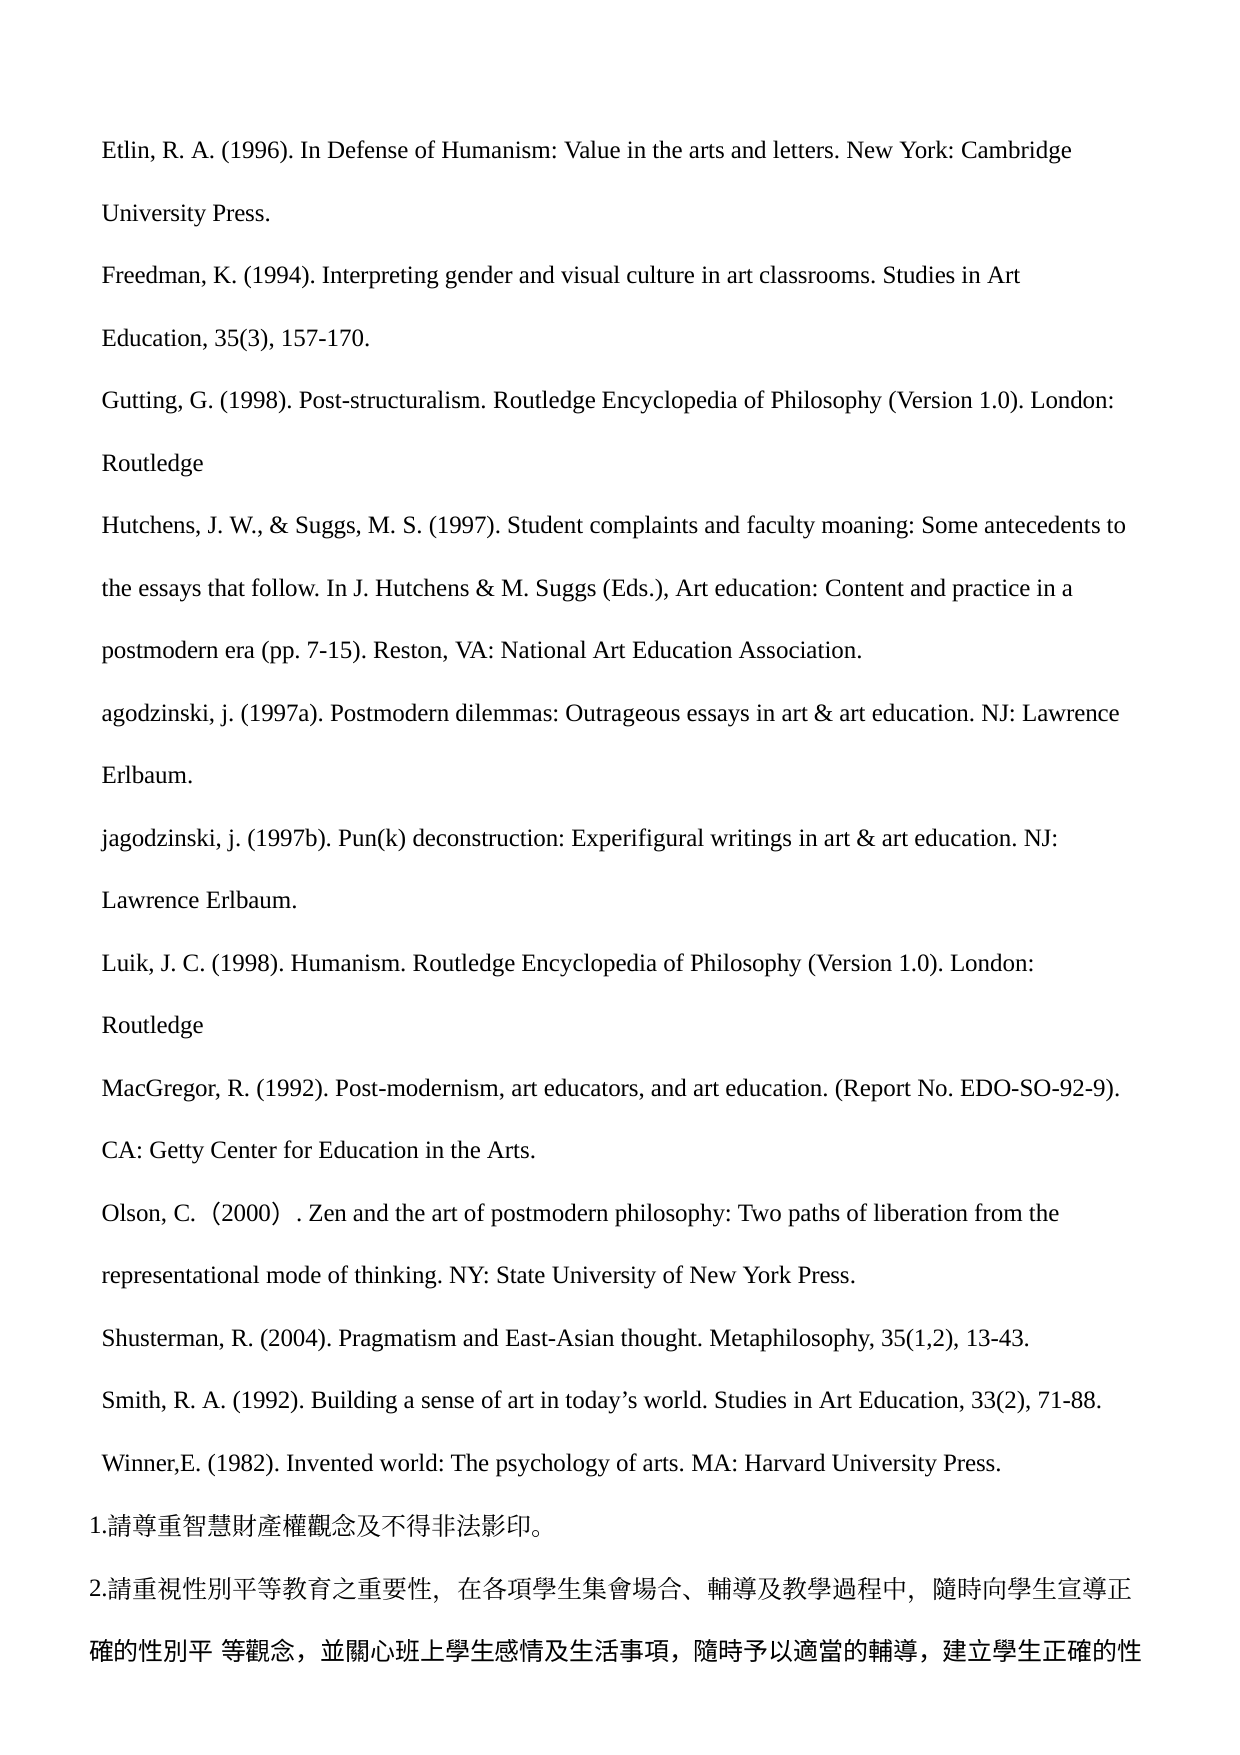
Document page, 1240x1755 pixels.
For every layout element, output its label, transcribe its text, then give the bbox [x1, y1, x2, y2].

text Lawrence Erlbaum. [89, 858, 1195, 921]
text Shusterman, R. (2004). Pragmatism and East-Asian thought. Metaphilosophy, 35(1,2), 13-43. [89, 1296, 1195, 1358]
text jagodzinski, j. (1997b). Pun(k) deconstruction: Experifigural writings in art & art education. NJ: [89, 796, 1195, 858]
text CA: Getty Center for Education in the Arts. [89, 1108, 1195, 1171]
text Hutchens, J. W., & Suggs, M. S. (1997). Student complaints and faculty moaning: Some antecedents to [89, 483, 1195, 546]
text Etlin, R. A. (1996). In Defense of Humanism: Value in the arts and letters. New York: Cambridge [89, 108, 1195, 171]
text University Press. [89, 171, 1195, 233]
text Smith, R. A. (1992). Building a sense of art in today’s world. Studies in Art Education, 33(2), 71-88. [89, 1358, 1195, 1421]
text Luik, J. C. (1998). Humanism. Routledge Encyclopedia of Philosophy (Version 1.0). London: [89, 921, 1195, 983]
text postmodern era (pp. 7-15). Reston, VA: National Art Education Association. [89, 608, 1195, 671]
text Education, 35(3), 157-170. [89, 296, 1195, 358]
text 確的性別平 等觀念，並關心班上學生感情及生活事項，隨時予以適當的輔導，建立學生正確的性 [89, 1608, 1195, 1671]
text Erlbaum. [89, 733, 1195, 796]
text Routledge [89, 421, 1195, 483]
text agodzinski, j. (1997a). Postmodern dilemmas: Outrageous essays in art & art education. NJ: Lawrence [89, 671, 1195, 733]
text Winner,E. (1982). Invented world: The psychology of arts. MA: Harvard University Press. [89, 1421, 1195, 1483]
text representational mode of thinking. NY: State University of New York Press. [89, 1233, 1195, 1296]
text 1.請尊重智慧財產權觀念及不得非法影印。 [89, 1483, 1195, 1546]
text Routledge [89, 983, 1195, 1046]
text Olson, C.（2000）. Zen and the art of postmodern philosophy: Two paths of liberation from the [89, 1171, 1195, 1233]
text Freedman, K. (1994). Interpreting gender and visual culture in art classrooms. Studies in Art [89, 233, 1195, 296]
text 2.請重視性別平等教育之重要性，在各項學生集會場合、輔導及教學過程中，隨時向學生宣導正 [89, 1546, 1195, 1608]
text the essays that follow. In J. Hutchens & M. Suggs (Eds.), Art education: Content and practice in a [89, 546, 1195, 608]
text Gutting, G. (1998). Post-structuralism. Routledge Encyclopedia of Philosophy (Version 1.0). London: [89, 358, 1195, 421]
text MacGregor, R. (1992). Post-modernism, art educators, and art education. (Report No. EDO-SO-92-9). [89, 1046, 1195, 1108]
